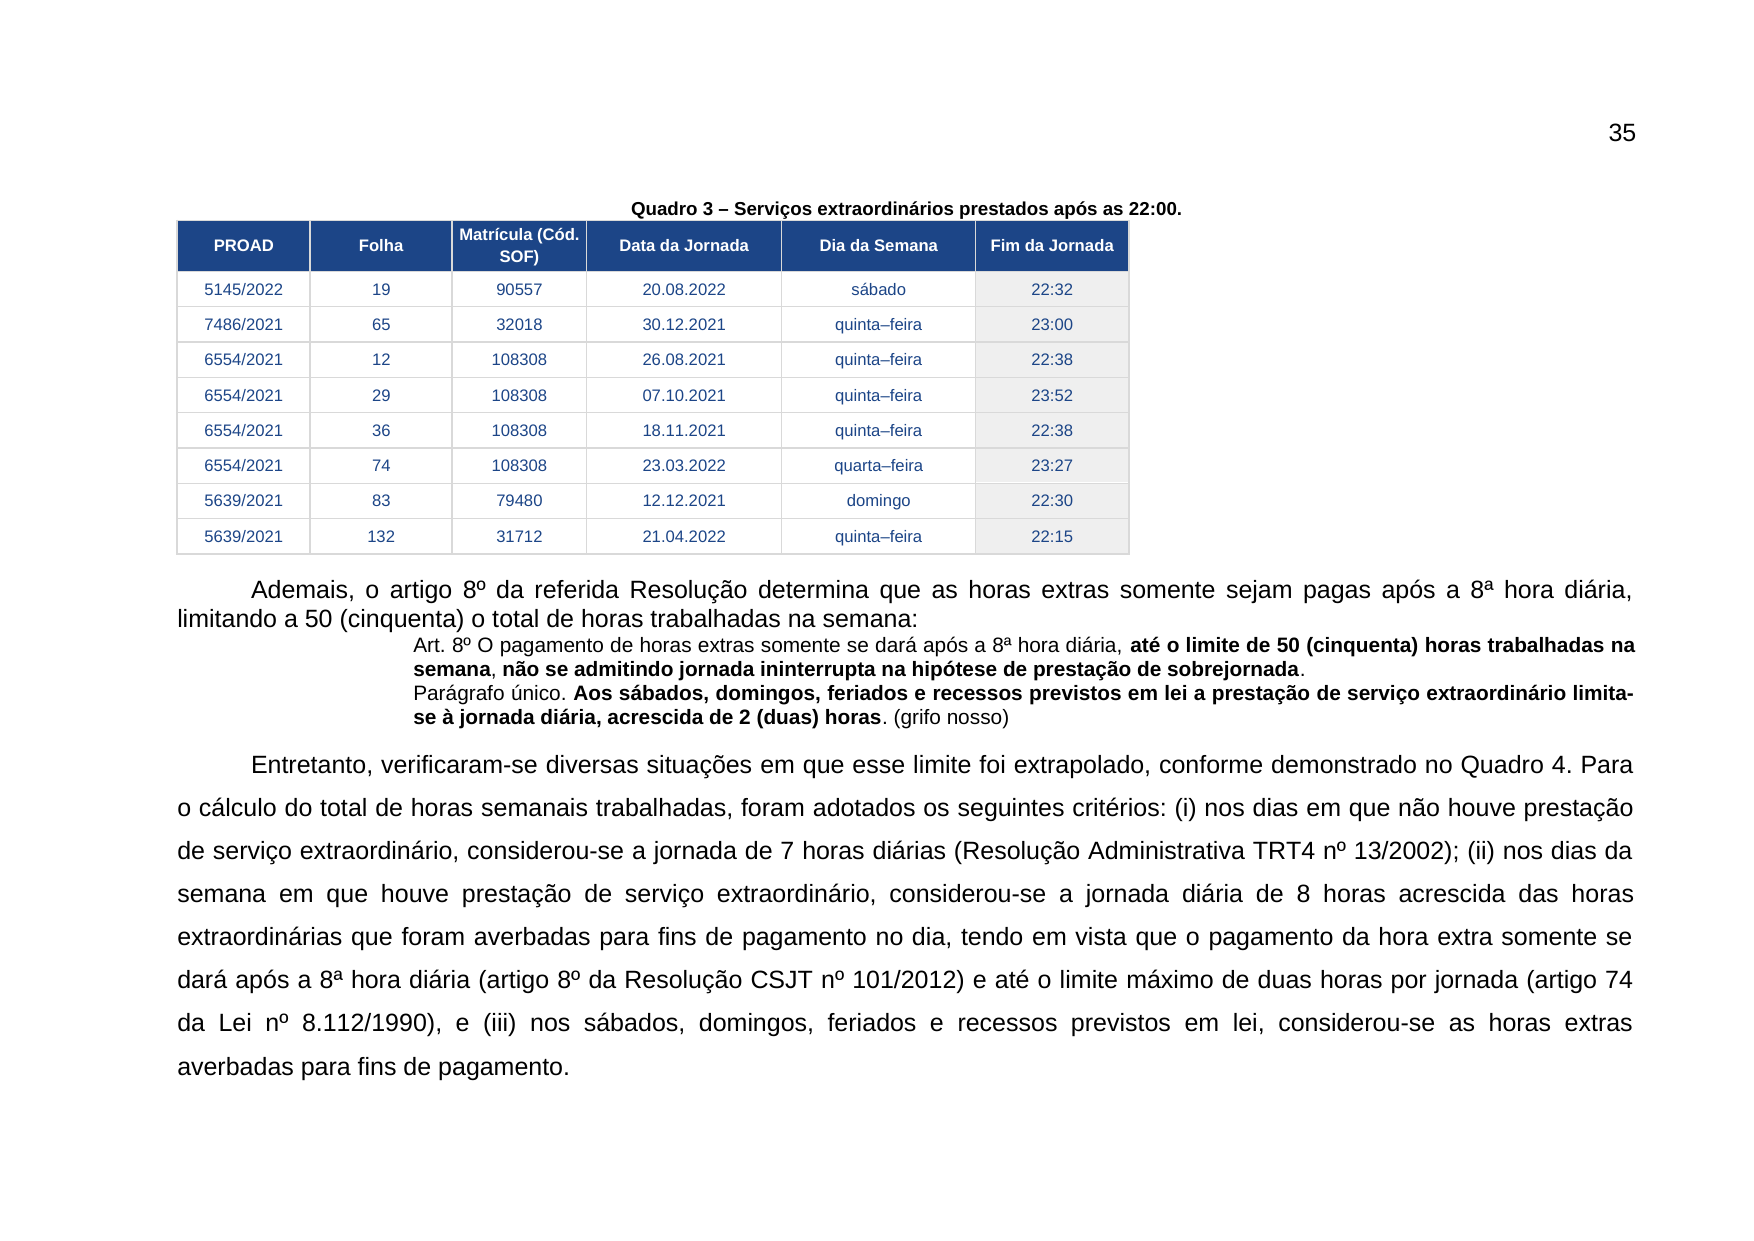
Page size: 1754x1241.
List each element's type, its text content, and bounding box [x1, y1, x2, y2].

table_cell 18.11.2021 [587, 413, 781, 447]
table_cell 07.10.2021 [587, 378, 781, 412]
table_cell 36 [311, 413, 451, 447]
table_cell 22:15 [976, 519, 1128, 553]
table_cell quinta–feira [782, 378, 975, 412]
table_header Folha [311, 221, 451, 271]
table_cell 21.04.2022 [587, 519, 781, 553]
text Entretanto, verificaram-se diversas situações em que esse limite foi extrapolado, conforme demonstrado no Quadro 4. Para o cálculo do total de horas semanais trabalhadas, foram adotados os seguintes critérios: (i) nos dias em que não houve prestação de serviço extraordinário, considerou-se a jornada de 7 horas diárias (Resolução Administrativa TRT4 nº 13/2002); (ii) nos dias da semana em que houve prestação de serviço extraordinário, considerou-se a jornada diária de 8 horas acrescida das horas extraordinárias que foram averbadas para fins de pagamento no dia, tendo em vista que o pagamento da hora extra somente se dará após a 8ª hora diária (artigo 8º da Resolução CSJT nº 101/2012) e até o limite máximo de duas horas por jornada (artigo 74 da Lei nº 8.112/1990), e (iii) nos sábados, domingos, feriados e recessos previstos em lei, considerou-se as horas extras averbadas para fins de pagamento. [177, 749, 1636, 1080]
table_cell 6554/2021 [178, 413, 309, 447]
table_cell 12.12.2021 [587, 484, 781, 518]
table_cell 22:32 [976, 272, 1128, 306]
table_cell 79480 [453, 484, 586, 518]
table_cell 132 [311, 519, 451, 553]
table_cell 6554/2021 [178, 378, 309, 412]
table_cell quinta–feira [782, 343, 975, 376]
table_cell 108308 [453, 413, 586, 447]
table_cell 6554/2021 [178, 449, 309, 482]
table_cell sábado [782, 272, 975, 306]
table_cell quinta–feira [782, 413, 975, 447]
table_cell 23:00 [976, 307, 1128, 341]
table_cell 5639/2021 [178, 484, 309, 518]
table_cell 7486/2021 [178, 307, 309, 341]
table_header Dia da Semana [782, 221, 975, 271]
text Quadro 3 – Serviços extraordinários prestados após as 22:00. [177, 198, 1636, 219]
table_cell 65 [311, 307, 451, 341]
table_header Matrícula (Cód. SOF) [453, 221, 586, 271]
table_header PROAD [178, 221, 309, 271]
table_cell 22:30 [976, 484, 1128, 518]
table_cell 108308 [453, 343, 586, 376]
table_cell 5145/2022 [178, 272, 309, 306]
table_cell 22:38 [976, 343, 1128, 376]
table_cell 83 [311, 484, 451, 518]
table_cell 74 [311, 449, 451, 482]
table_cell quinta–feira [782, 519, 975, 553]
table_header Fim da Jornada [976, 221, 1128, 271]
table_cell 23:27 [976, 449, 1128, 482]
table_cell 108308 [453, 449, 586, 482]
table_cell quarta–feira [782, 449, 975, 482]
text Art. 8º O pagamento de horas extras somente se dará após a 8ª hora diária, até o limite de 50 (cinquenta) horas trabalhadas na semana, não se admitindo jornada ininterrupta na hipótese de prestação de sobrejornada. [413, 633, 1636, 681]
table_header Data da Jornada [587, 221, 781, 271]
table_cell 30.12.2021 [587, 307, 781, 341]
table_cell 26.08.2021 [587, 343, 781, 376]
text Ademais, o artigo 8º da referida Resolução determina que as horas extras somente sejam pagas após a 8ª hora diária, limitando a 50 (cinquenta) o total de horas trabalhadas na semana: [177, 575, 1636, 633]
table_cell 32018 [453, 307, 586, 341]
table_cell 6554/2021 [178, 343, 309, 376]
table_cell 22:38 [976, 413, 1128, 447]
table_cell 23.03.2022 [587, 449, 781, 482]
table_cell domingo [782, 484, 975, 518]
table_cell 19 [311, 272, 451, 306]
table_cell 23:52 [976, 378, 1128, 412]
table_cell quinta–feira [782, 307, 975, 341]
table_cell 12 [311, 343, 451, 376]
table_cell 5639/2021 [178, 519, 309, 553]
table_cell 31712 [453, 519, 586, 553]
table_cell 90557 [453, 272, 586, 306]
table_cell 29 [311, 378, 451, 412]
table_cell 108308 [453, 378, 586, 412]
text Parágrafo único. Aos sábados, domingos, feriados e recessos previstos em lei a prestação de serviço extraordinário limita-se à jornada diária, acrescida de 2 (duas) horas. (grifo nosso) [413, 681, 1636, 729]
table_cell 20.08.2022 [587, 272, 781, 306]
